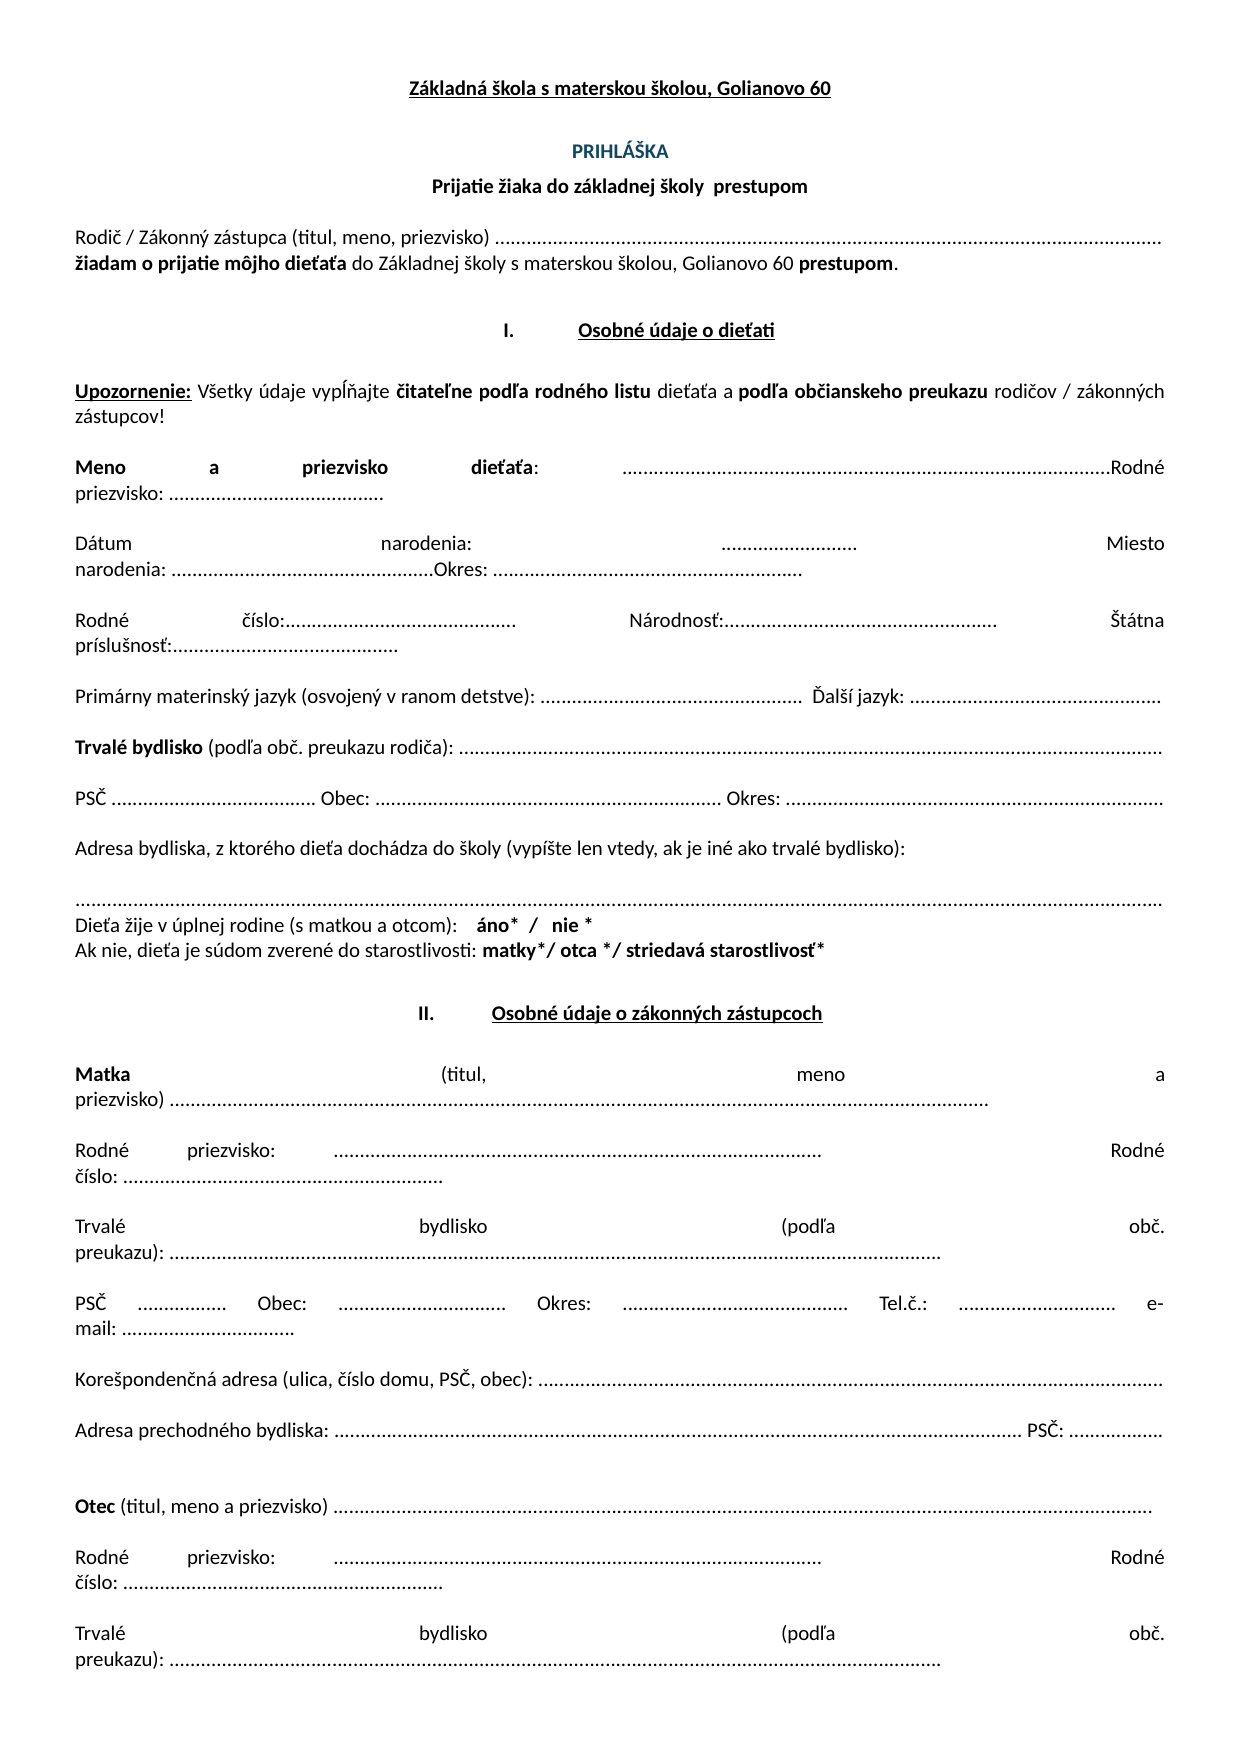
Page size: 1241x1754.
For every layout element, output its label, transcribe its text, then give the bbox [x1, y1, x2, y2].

text Matka (titul, meno a priezvisko) ............................................................................................................................................................ [75, 1061, 1165, 1112]
text ............................................................................................................................................................................................................... [75, 886, 1165, 912]
text Adresa prechodného bydliska: ................................................................................................................................... PSČ: .................. [75, 1417, 1165, 1442]
text Trvalé bydlisko (podľa obč. preukazu): ................................................................................................................................................... [75, 1620, 1165, 1671]
text Dieťa žije v úplnej rodine (s matkou a otcom): áno* / nie * [75, 912, 1165, 937]
text PSČ ................. Obec: ................................ Okres: ........................................... Tel.č.: .............................. e-mail: ................................. [75, 1290, 1165, 1341]
text Trvalé bydlisko (podľa obč. preukazu): ................................................................................................................................................... [75, 1214, 1165, 1264]
list Osobné údaje o zákonných zástupcoch [75, 1000, 1165, 1026]
text Základná škola s materskou školou, Golianovo 60 [75, 75, 1165, 100]
text Rodné priezvisko: ............................................................................................. Rodné číslo: ............................................................. [75, 1137, 1165, 1188]
text Rodné priezvisko: ............................................................................................. Rodné číslo: ............................................................. [75, 1544, 1165, 1595]
list Osobné údaje o dieťati [112, 317, 1165, 343]
text Rodné číslo:............................................ Národnosť:.................................................... Štátna príslušnosť:........................................... [75, 607, 1165, 658]
text Primárny materinský jazyk (osvojený v ranom detstve): .................................................. Ďalší jazyk: ................................................ [75, 683, 1165, 708]
text Otec (titul, meno a priezvisko) ............................................................................................................................................................ [75, 1493, 1165, 1519]
text Dátum narodenia: .......................... Miesto narodenia: ..................................................Okres: ........................................................... [75, 531, 1165, 581]
text Meno a priezvisko dieťaťa: .............................................................................................Rodné priezvisko: ......................................... [75, 454, 1165, 505]
text žiadam o prijatie môjho dieťaťa do Základnej školy s materskou školou, Golianovo 60 prestupom. [75, 250, 1165, 275]
text Ak nie, dieťa je súdom zverené do starostlivosti: matky*/ otca */ striedavá starostlivosť* [75, 937, 1165, 963]
text PSČ ....................................... Obec: .................................................................. Okres: ........................................................................ [75, 785, 1165, 810]
subtitle PRIHLÁŠKA [75, 138, 1165, 163]
text Trvalé bydlisko (podľa obč. preukazu rodiča): ...................................................................................................................................... [75, 734, 1165, 759]
text Prijatie žiaka do základnej školy prestupom [75, 173, 1165, 199]
text Korešpondenčná adresa (ulica, číslo domu, PSČ, obec): ....................................................................................................................... [75, 1366, 1165, 1392]
text Upozornenie: Všetky údaje vypĺňajte čitateľne podľa rodného listu dieťaťa a podľa občianskeho preukazu rodičov / zákonných zástupcov! [75, 378, 1165, 429]
text Adresa bydliska, z ktorého dieťa dochádza do školy (vypíšte len vtedy, ak je iné ako trvalé bydlisko): [75, 836, 1165, 861]
text Rodič / Zákonný zástupca (titul, meno, priezvisko) ............................................................................................................................... [75, 224, 1165, 250]
